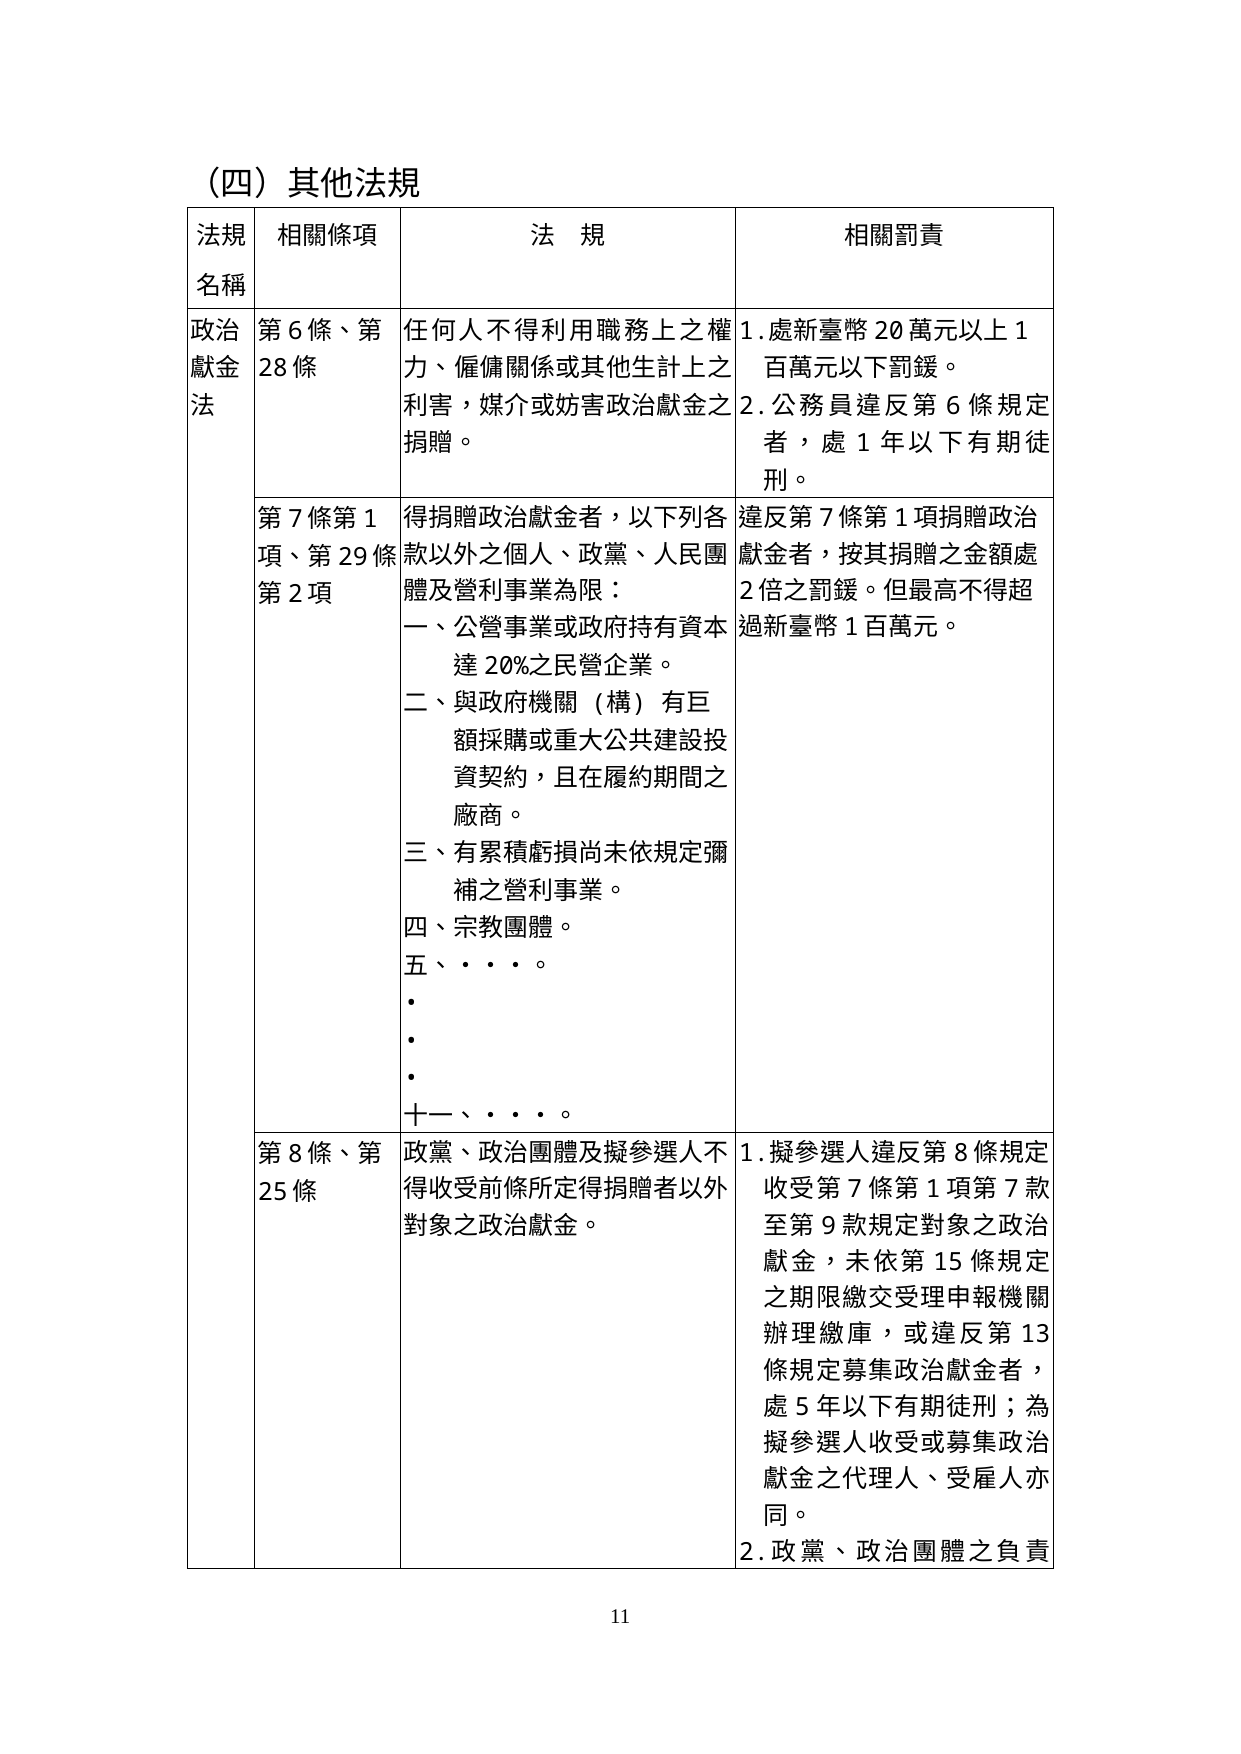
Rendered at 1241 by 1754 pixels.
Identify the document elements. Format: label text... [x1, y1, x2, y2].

table_cell 政治獻金法 [188, 309, 254, 1568]
table_header 法規 名稱 [188, 208, 254, 308]
table_cell 違反第7條第1項捐贈政治獻金者，按其捐贈之金額處2倍之罰鍰。但最高不得超過新臺幣1百萬元。 [736, 498, 1053, 1132]
table_header 相關罰責 [736, 208, 1053, 308]
table_cell 第7條第1項、第29條第2項 [255, 498, 400, 1132]
table_header 相關條項 [255, 208, 400, 308]
table_cell 1.擬參選人違反第8條規定收受第7條第1項第7款至第9款規定對象之政治獻金，未依第15條規定之期限繳交受理申報機關辦理繳庫，或違反第13條規定募集政治獻金者，處5年以下有期徒刑；為擬參選人收受或募集政治獻金之代理人、受雇人亦同。 2.政黨、政治團體之負責 [736, 1133, 1053, 1568]
table_cell 第8條、第25條 [255, 1133, 400, 1568]
table_cell 第6條、第28條 [255, 309, 400, 497]
text （四）其他法規 [187, 150, 1053, 207]
table_cell 任何人不得利用職務上之權力、僱傭關係或其他生計上之利害，媒介或妨害政治獻金之捐贈。 [401, 309, 735, 497]
table_cell 政黨、政治團體及擬參選人不得收受前條所定得捐贈者以外對象之政治獻金。 [401, 1133, 735, 1568]
table_cell 得捐贈政治獻金者，以下列各款以外之個人、政黨、人民團體及營利事業為限： 一、公營事業或政府持有資本達20%之民營企業。 二、與政府機關 (構) 有巨額採購或重大公共建設投資契約，且在履約期間之廠商。 三、有累積虧損尚未依規定彌補之營利事業。 四、宗教團體。 五、•••。 • • • 十一、•••。 [401, 498, 735, 1132]
table_cell 1.處新臺幣20萬元以上1百萬元以下罰鍰。 2.公務員違反第6條規定者，處1年以下有期徒刑。 [736, 309, 1053, 497]
table_header 法 規 [401, 208, 735, 308]
